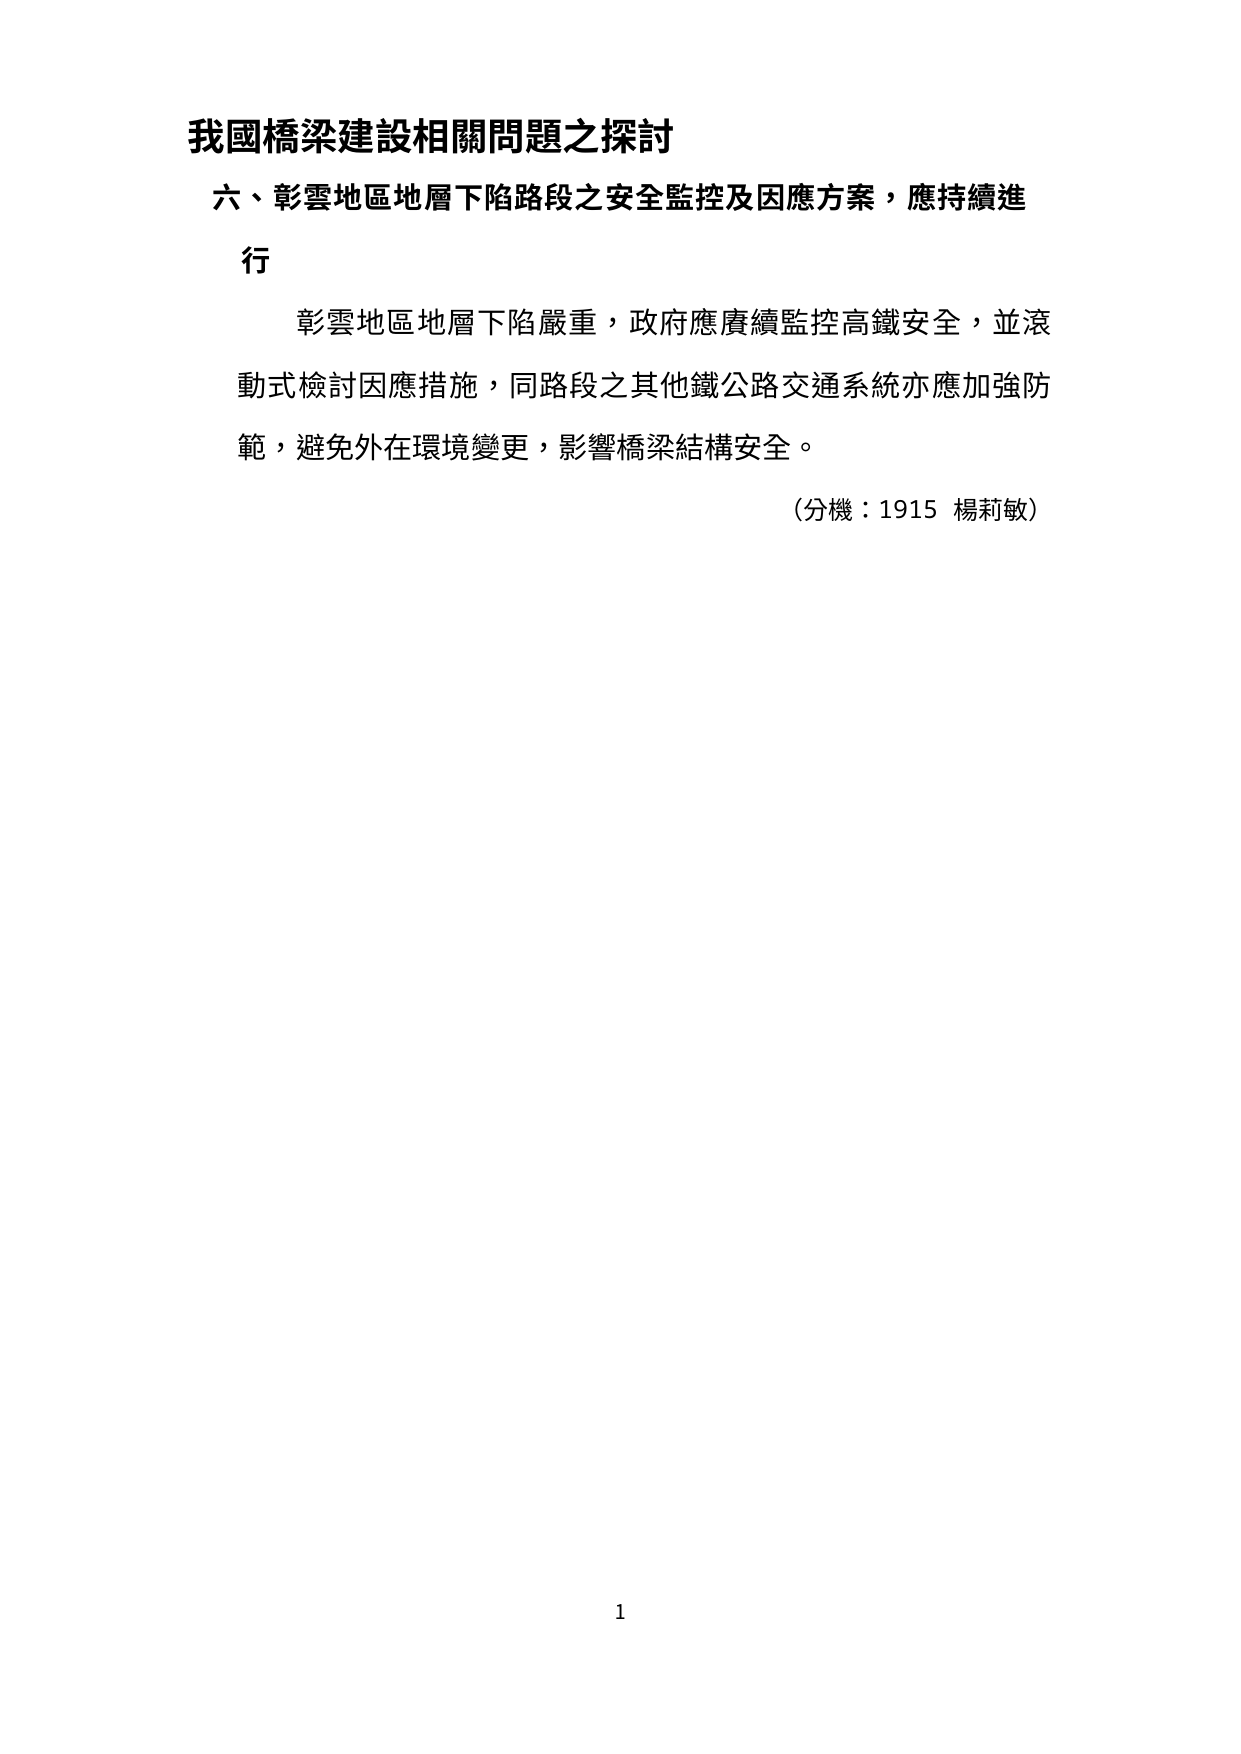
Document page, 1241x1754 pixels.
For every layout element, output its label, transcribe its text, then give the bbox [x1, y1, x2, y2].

text 六、彰雲地區地層下陷路段之安全監控及因應方案，應持續進行 [212, 154, 1028, 279]
text （分機：1915 楊莉敏） [237, 467, 1053, 529]
text 我國橋梁建設相關問題之探討 [187, 92, 1053, 154]
text 彰雲地區地層下陷嚴重，政府應賡續監控高鐵安全，並滾動式檢討因應措施，同路段之其他鐵公路交通系統亦應加強防範，避免外在環境變更，影響橋梁結構安全。 [237, 279, 1053, 467]
